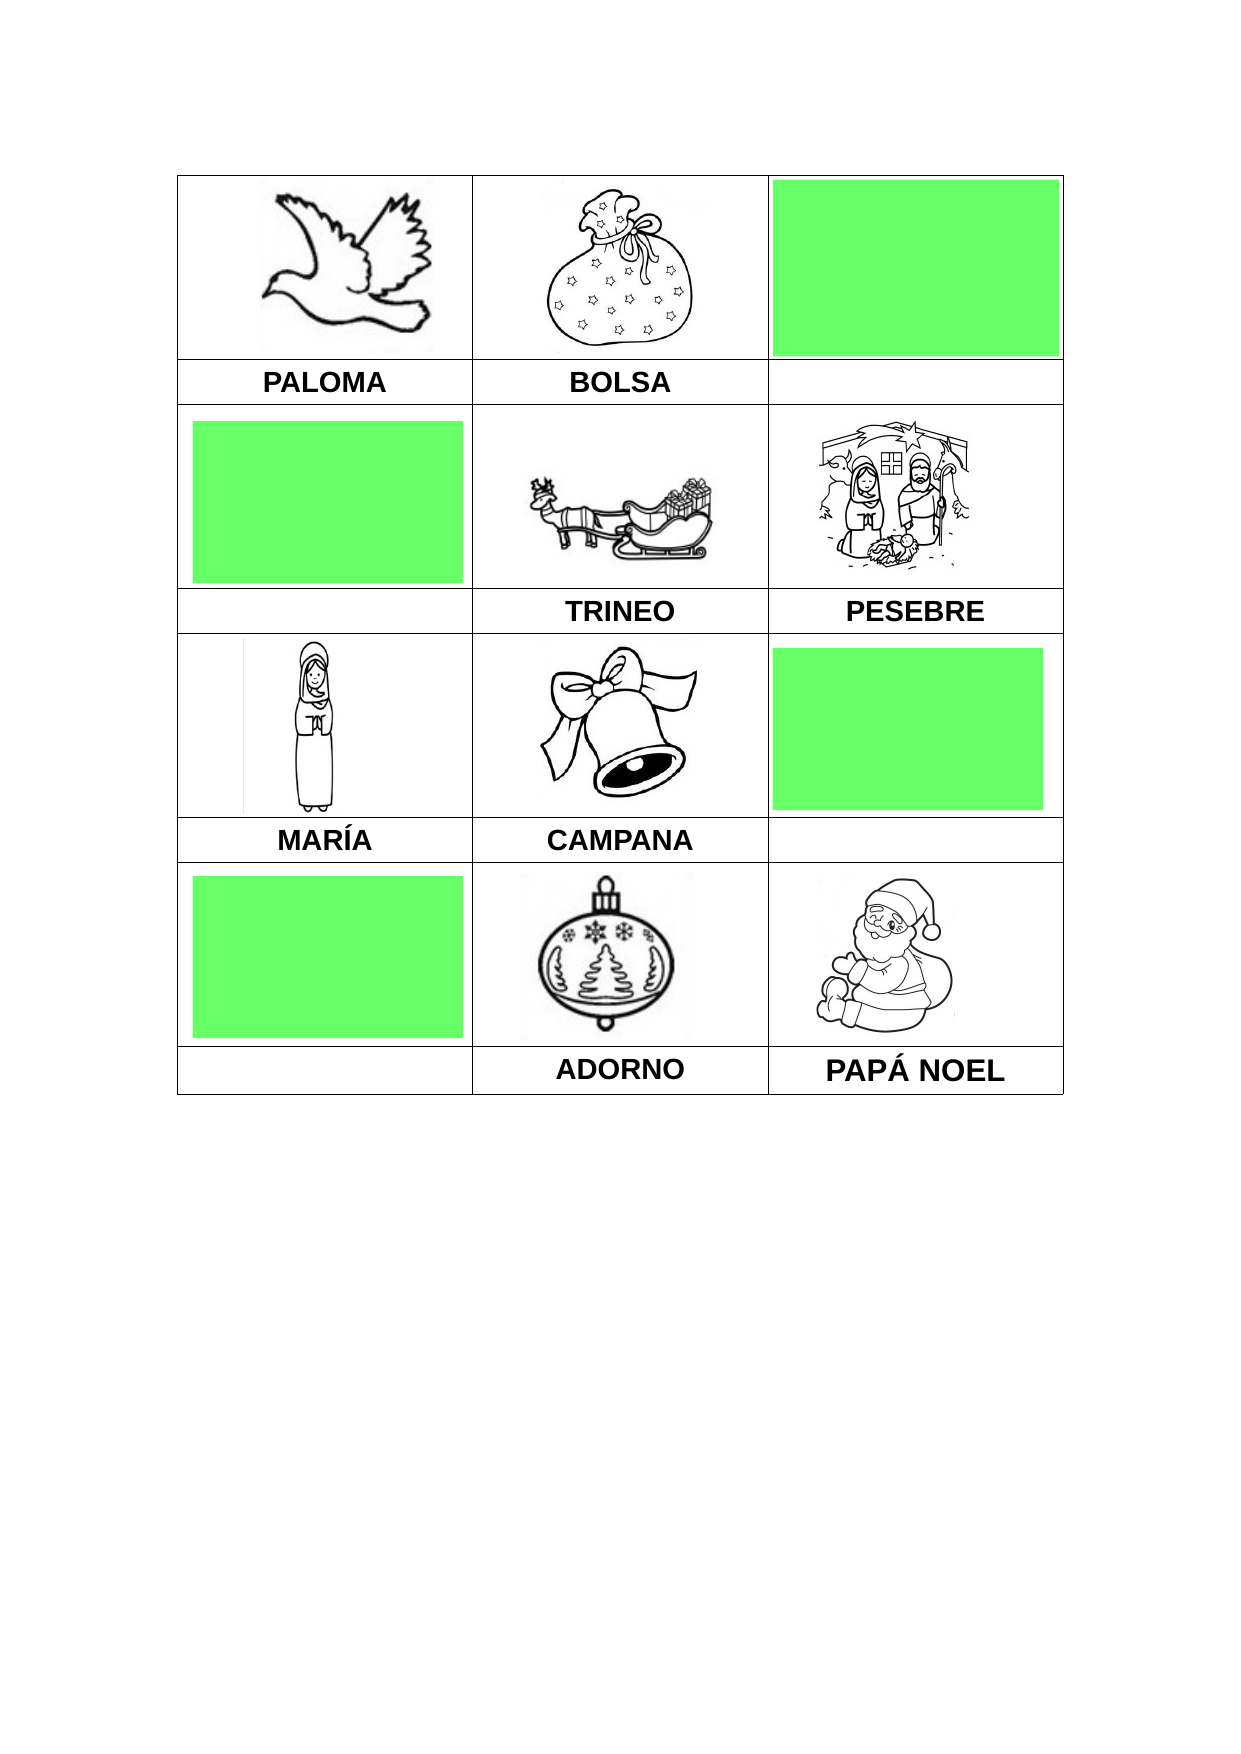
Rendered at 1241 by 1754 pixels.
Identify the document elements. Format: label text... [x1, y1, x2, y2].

picture [541, 181, 708, 353]
table_cell PALOMA [178, 360, 472, 404]
table_cell [769, 634, 1063, 817]
table_cell [473, 405, 768, 588]
table_cell MARÍA [178, 818, 472, 862]
table_cell BOLSA [473, 360, 768, 404]
table_cell [178, 863, 472, 1046]
table_cell PAPÁ NOEL [769, 1047, 1063, 1094]
table_cell [178, 634, 472, 817]
table_cell ADORNO [473, 1047, 768, 1094]
picture [816, 874, 955, 1038]
picture [259, 178, 435, 353]
table_cell [769, 360, 1063, 404]
picture [243, 638, 407, 814]
table_header [769, 176, 1063, 359]
picture [815, 412, 973, 581]
picture [522, 409, 718, 584]
table_header [473, 176, 768, 359]
table_cell TRINEO [473, 589, 768, 633]
table_cell [473, 863, 768, 1046]
picture [535, 638, 705, 806]
picture [519, 872, 694, 1040]
table_cell PESEBRE [769, 589, 1063, 633]
table_cell [178, 405, 472, 588]
table_header [178, 176, 472, 359]
table_cell CAMPANA [473, 818, 768, 862]
table_cell [769, 818, 1063, 862]
table_cell [769, 405, 1063, 588]
table_cell [178, 1047, 472, 1094]
table_cell [178, 589, 472, 633]
table_cell [769, 863, 1063, 1046]
table_cell [473, 634, 768, 817]
